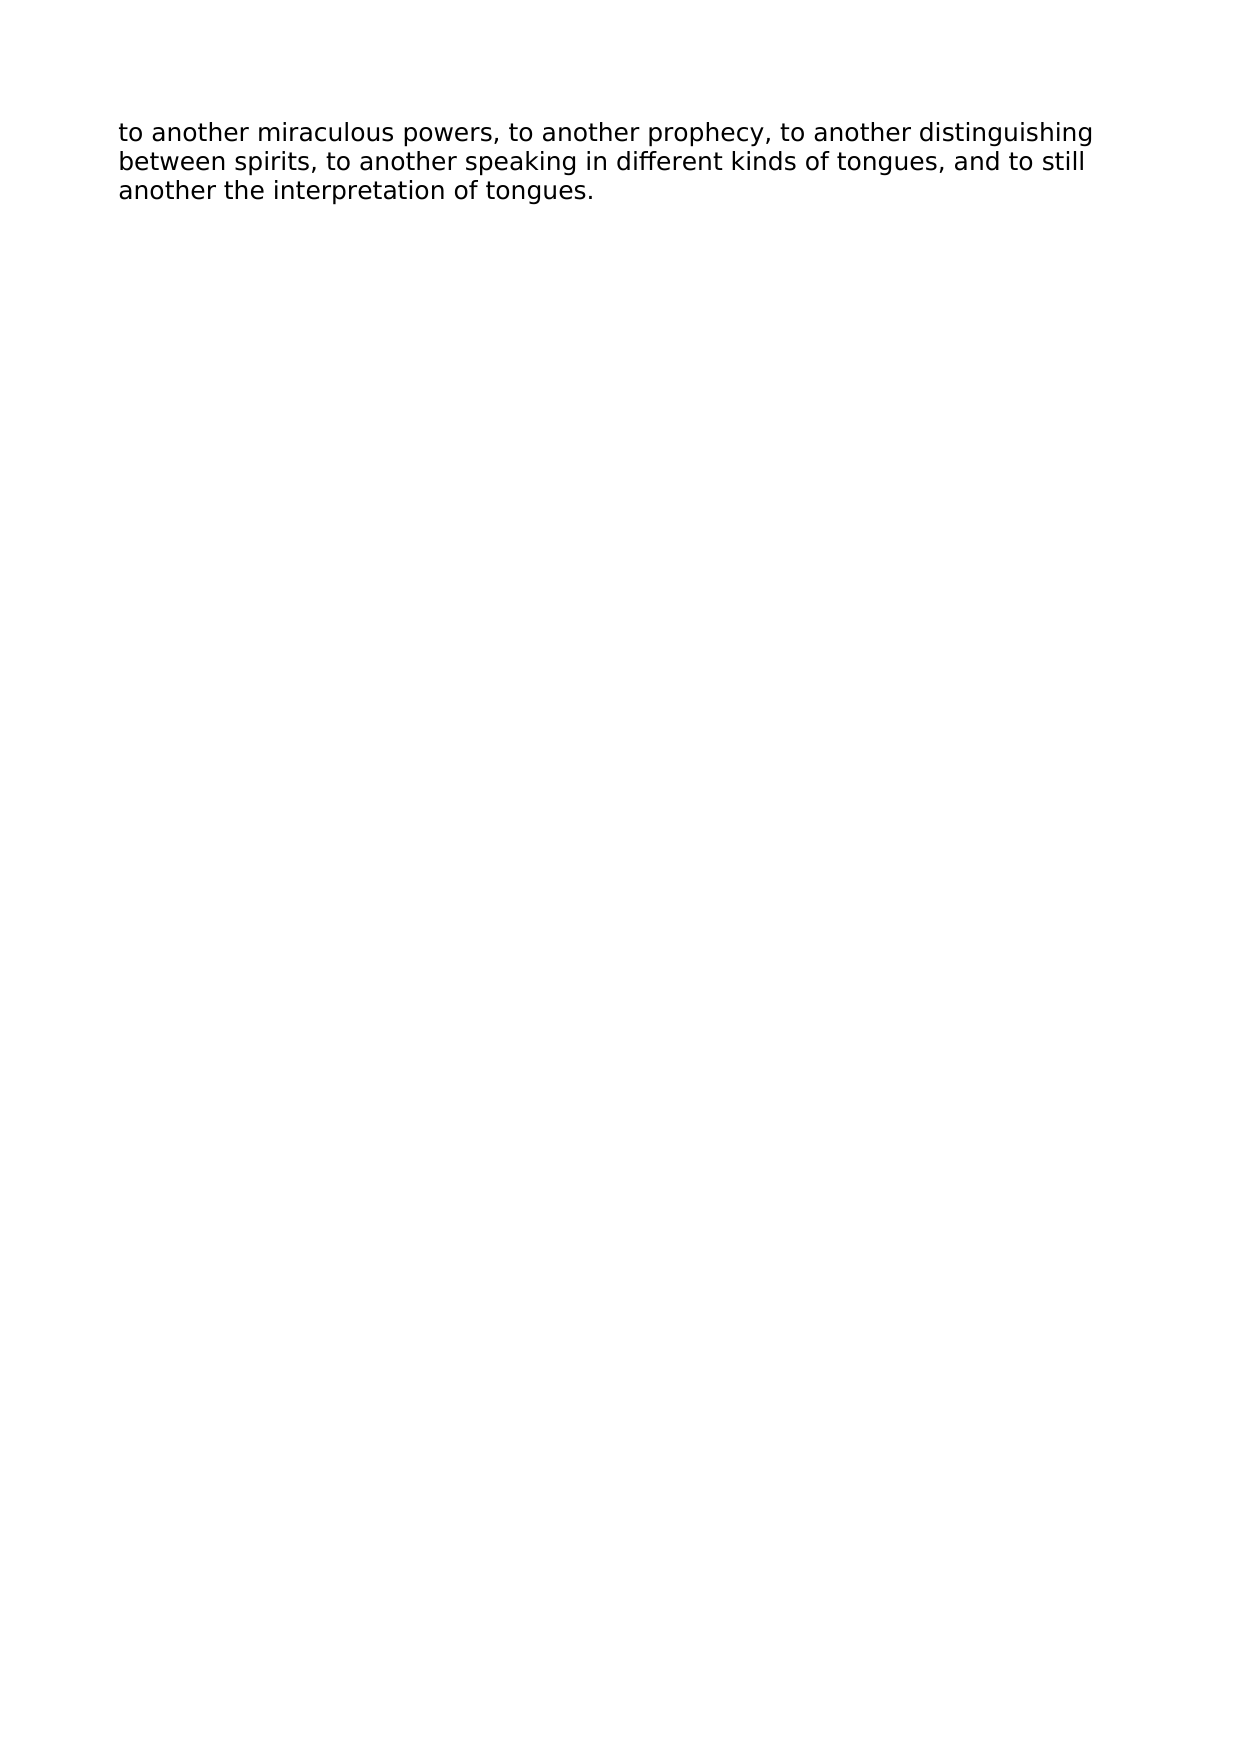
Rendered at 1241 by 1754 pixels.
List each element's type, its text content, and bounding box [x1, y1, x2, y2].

text to another miraculous powers, to another prophecy, to another distinguishing between spirits, to another speaking in different kinds of tongues, and to still another the interpretation of tongues. [118, 118, 1122, 206]
